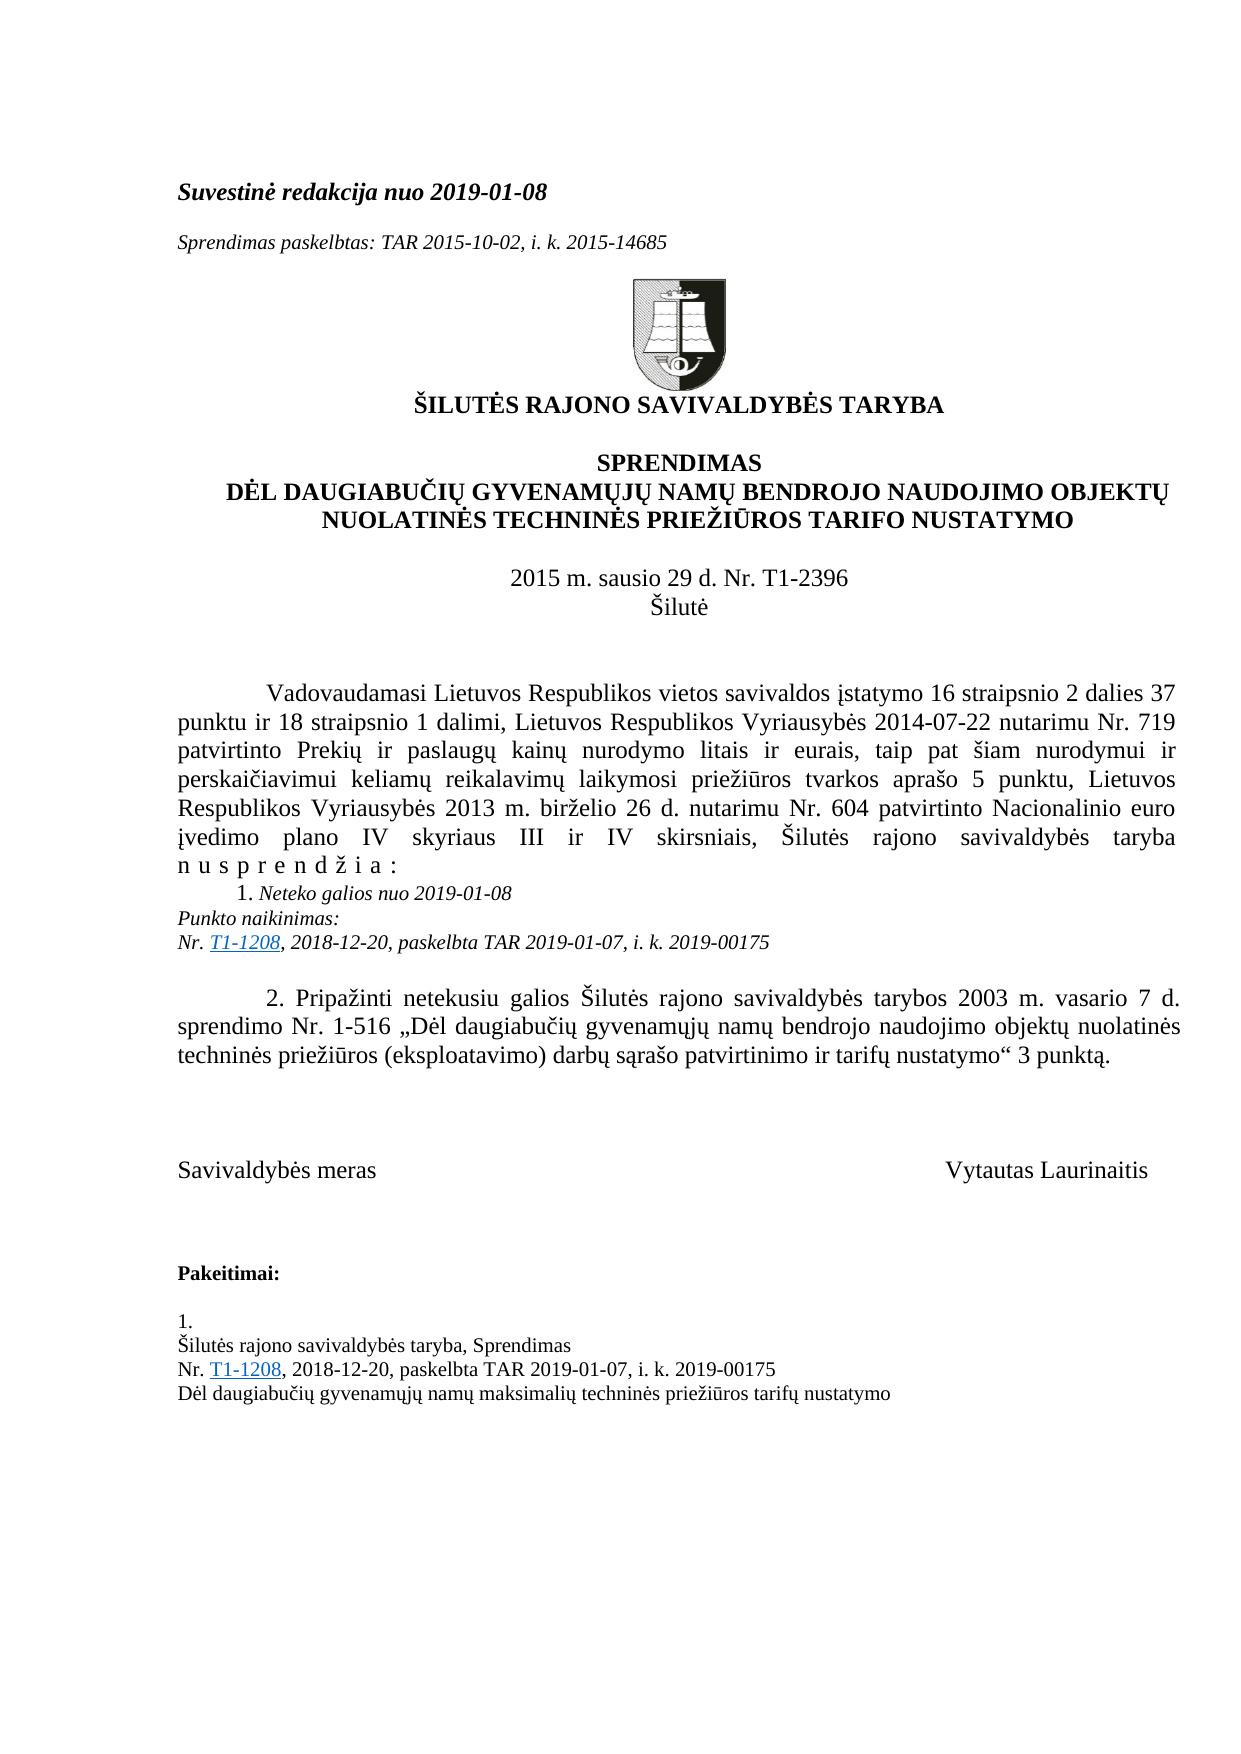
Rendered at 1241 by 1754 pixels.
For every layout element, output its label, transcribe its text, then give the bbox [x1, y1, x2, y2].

text Šilutės rajono savivaldybėS TARYBA [177, 391, 1181, 419]
text Šilutės rajono savivaldybės taryba, Sprendimas [177, 1333, 1181, 1357]
text Nr. T1-1208, 2018-12-20, paskelbta TAR 2019-01-07, i. k. 2019-00175 [177, 1357, 1181, 1381]
text 2. Pripažinti netekusiu galios Šilutės rajono savivaldybės tarybos 2003 m. vasario 7 d. sprendimo Nr. 1-516 „Dėl daugiabučių gyvenamųjų namų bendrojo naudojimo objektų nuolatinės techninės priežiūros (eksploatavimo) darbų sąrašo patvirtinimo ir tarifų nustatymo“ 3 punktą. [177, 983, 1181, 1069]
text 1. [177, 1309, 1181, 1333]
text Vadovaudamasi Lietuvos Respublikos vietos savivaldos įstatymo 16 straipsnio 2 dalies 37 punktu ir 18 straipsnio 1 dalimi, Lietuvos Respublikos Vyriausybės 2014-07-22 nutarimu Nr. 719 patvirtinto Prekių ir paslaugų kainų nurodymo litais ir eurais, taip pat šiam nurodymui ir perskaičiavimui keliamų reikalavimų laikymosi priežiūros tvarkos aprašo 5 punktu, Lietuvos Respublikos Vyriausybės 2013 m. birželio 26 d. nutarimu Nr. 604 patvirtinto Nacionalinio euro įvedimo plano IV skyriaus III ir IV skirsniais, Šilutės rajono savivaldybės taryba nusprendžia: [177, 678, 1177, 879]
text Punkto naikinimas: [177, 906, 1181, 930]
text Nr. T1-1208, 2018-12-20, paskelbta TAR 2019-01-07, i. k. 2019-00175 [177, 930, 1181, 954]
text Šilutė [177, 592, 1181, 621]
text sprendimas [177, 448, 1181, 477]
text Dėl daugiabučių gyvenamųjų namų maksimalių techninės priežiūros tarifų nustatymo [177, 1381, 1181, 1405]
text Savivaldybės meras Vytautas Laurinaitis [177, 1155, 1162, 1184]
text Sprendimas paskelbtas: TAR 2015-10-02, i. k. 2015-14685 [177, 230, 1181, 254]
text 2015 m. sausio 29 d. Nr. T1-2396 [177, 563, 1181, 592]
text 1. Neteko galios nuo 2019-01-08 [177, 879, 1181, 906]
text Pakeitimai: [177, 1261, 1181, 1285]
text Suvestinė redakcija nuo 2019-01-08 [177, 177, 1181, 206]
text DĖL DAUGIABUČIŲ GYVENAMŲJŲ NAMŲ BENDROJO NAUDOJIMO OBJEKTŲ NUOLATINĖS TECHNINĖS PRIEŽIŪROS TARIFO NUSTATYMO [215, 477, 1181, 534]
